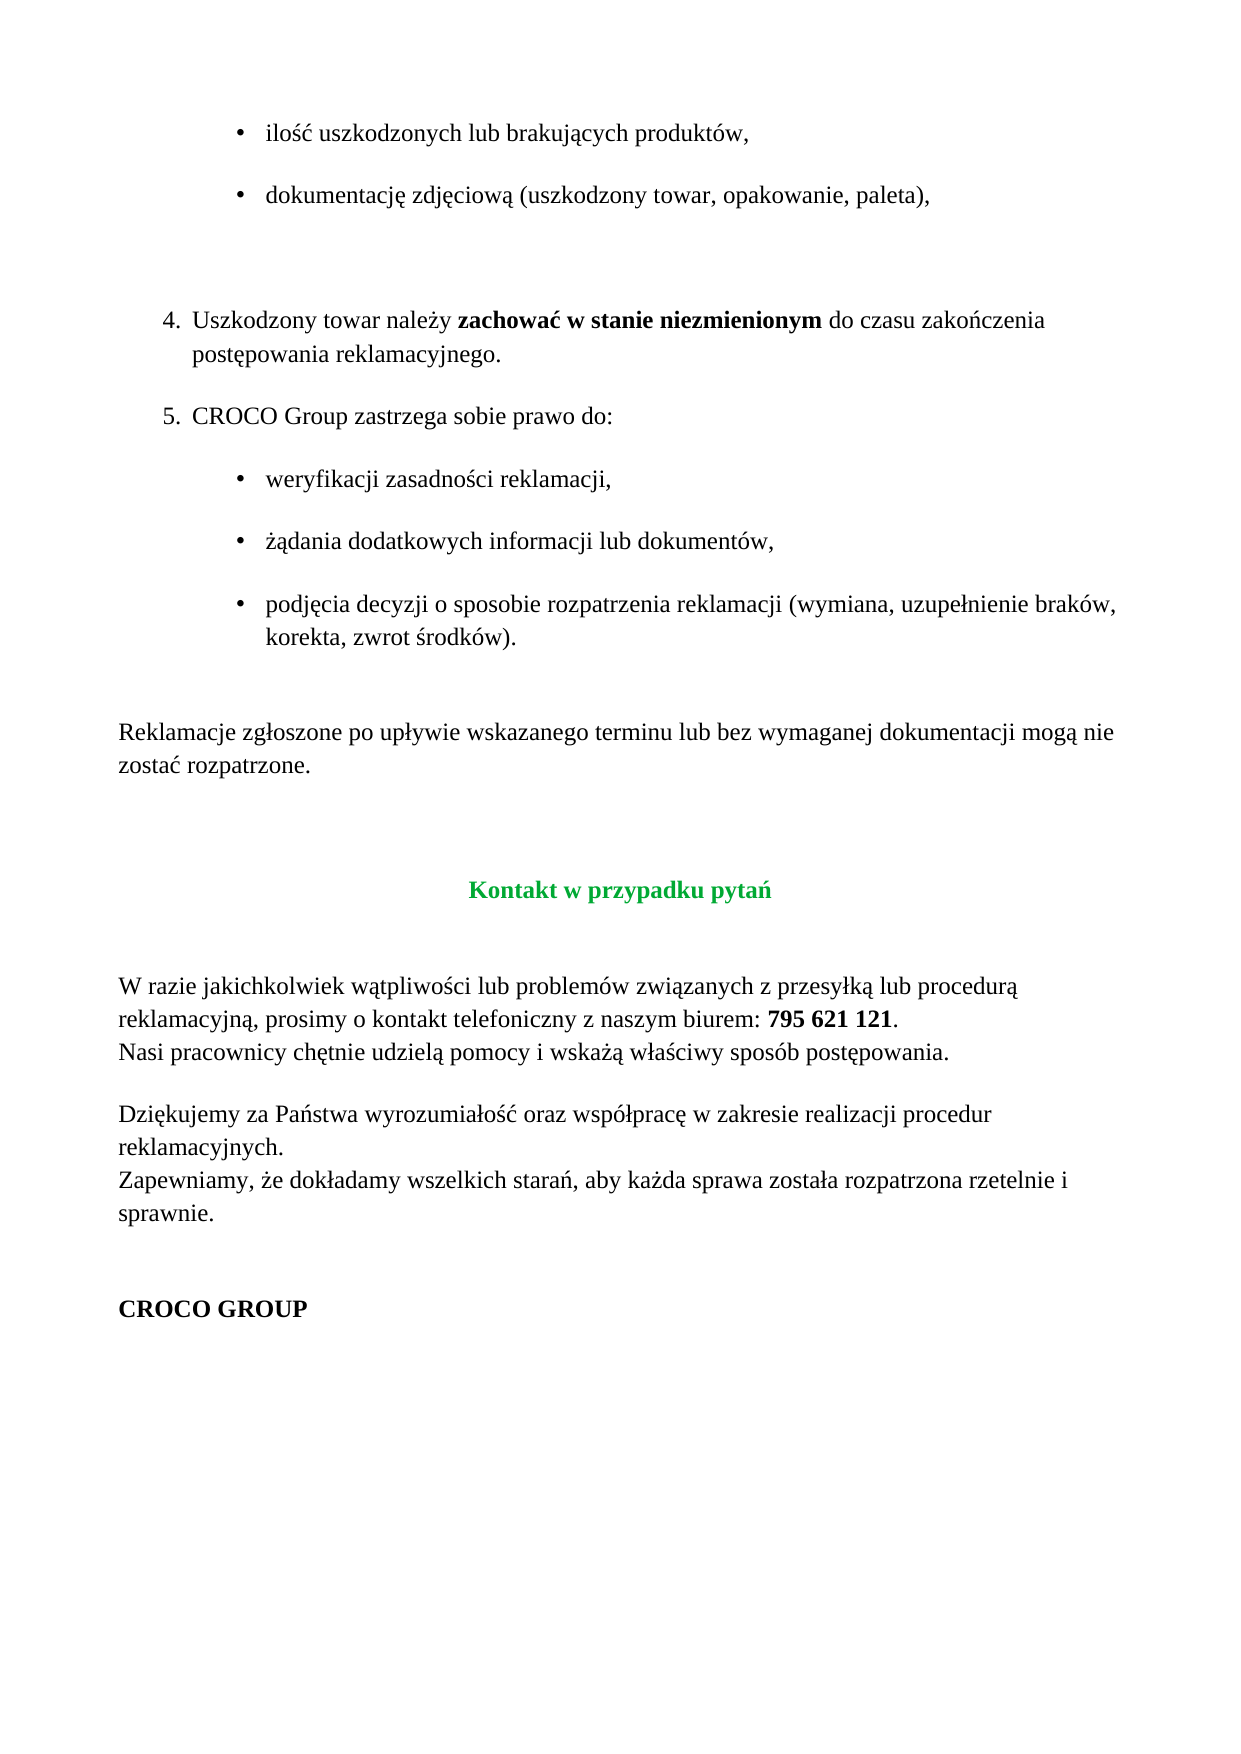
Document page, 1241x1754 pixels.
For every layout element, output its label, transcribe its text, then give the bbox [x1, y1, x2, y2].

list ilość uszkodzonych lub brakujących produktów, [236, 118, 1122, 147]
text Kontakt w przypadku pytań [118, 875, 1122, 904]
list Uszkodzony towar należy zachować w stanie niezmienionym do czasu zakończenia postępowania reklamacyjnego. [162, 306, 1122, 367]
text CROCO GROUP [118, 1261, 1122, 1323]
text Dziękujemy za Państwa wyrozumiałość oraz współpracę w zakresie realizacji procedur reklamacyjnych. Zapewniamy, że dokładamy wszelkich starań, aby każda sprawa została rozpatrzona rzetelnie i sprawnie. [118, 1099, 1122, 1227]
text Reklamacje zgłoszone po upływie wskazanego terminu lub bez wymaganej dokumentacji mogą nie zostać rozpatrzone. [118, 684, 1122, 779]
list CROCO Group zastrzega sobie prawo do: [162, 401, 1122, 430]
list dokumentację zdjęciową (uszkodzony towar, opakowanie, paleta), [236, 181, 1122, 209]
list podjęcia decyzji o sposobie rozpatrzenia reklamacji (wymiana, uzupełnienie braków, korekta, zwrot środków). [236, 589, 1122, 650]
text W razie jakichkolwiek wątpliwości lub problemów związanych z przesyłką lub procedurą reklamacyjną, prosimy o kontakt telefoniczny z naszym biurem: 795 621 121. Nasi pracownicy chętnie udzielą pomocy i wskażą właściwy sposób postępowania. [118, 938, 1122, 1066]
list żądania dodatkowych informacji lub dokumentów, [236, 526, 1122, 555]
list weryfikacji zasadności reklamacji, [236, 464, 1122, 492]
